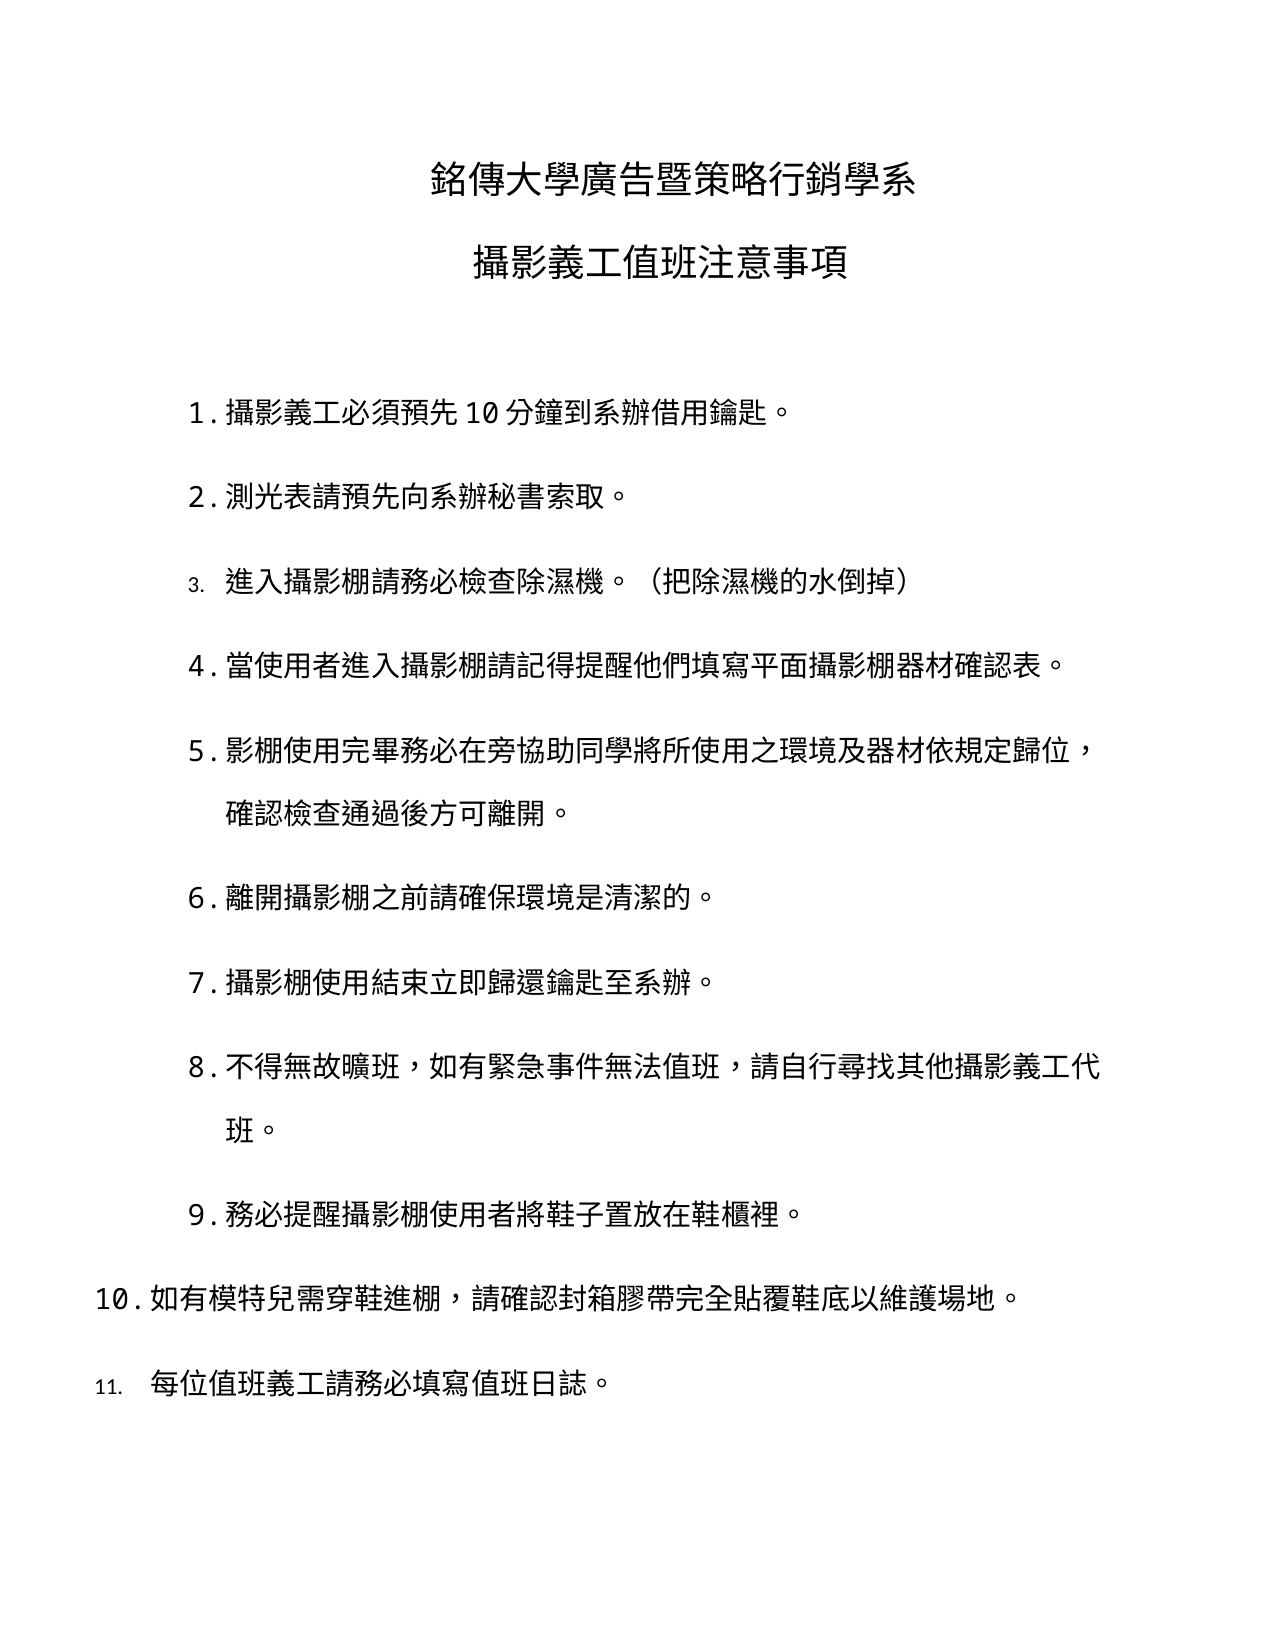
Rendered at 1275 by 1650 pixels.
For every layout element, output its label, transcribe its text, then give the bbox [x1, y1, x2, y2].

list 測光表請預先向系辦秘書索取。 [187, 474, 1125, 516]
list 如有模特兒需穿鞋進棚，請確認封箱膠帶完全貼覆鞋底以維護場地。 [94, 1276, 1125, 1318]
list 進入攝影棚請務必檢查除濕機。（把除濕機的水倒掉） [187, 558, 1125, 601]
text 攝影義工值班注意事項 [150, 233, 1125, 288]
list 攝影義工必須預先10分鐘到系辦借用鑰匙。 [187, 390, 1125, 432]
list 影棚使用完畢務必在旁協助同學將所使用之環境及器材依規定歸位，確認檢查通過後方可離開。 [187, 727, 1125, 833]
list 離開攝影棚之前請確保環境是清潔的。 [187, 875, 1125, 917]
text 銘傳大學廣告暨策略行銷學系 [150, 150, 1198, 204]
list 每位值班義工請務必填寫值班日誌。 [94, 1360, 1125, 1402]
list 不得無故曠班，如有緊急事件無法值班，請自行尋找其他攝影義工代班。 [187, 1044, 1125, 1149]
list 務必提醒攝影棚使用者將鞋子置放在鞋櫃裡。 [187, 1191, 1125, 1234]
list 當使用者進入攝影棚請記得提醒他們填寫平面攝影棚器材確認表。 [187, 643, 1125, 685]
list 攝影棚使用結束立即歸還鑰匙至系辦。 [187, 959, 1125, 1002]
